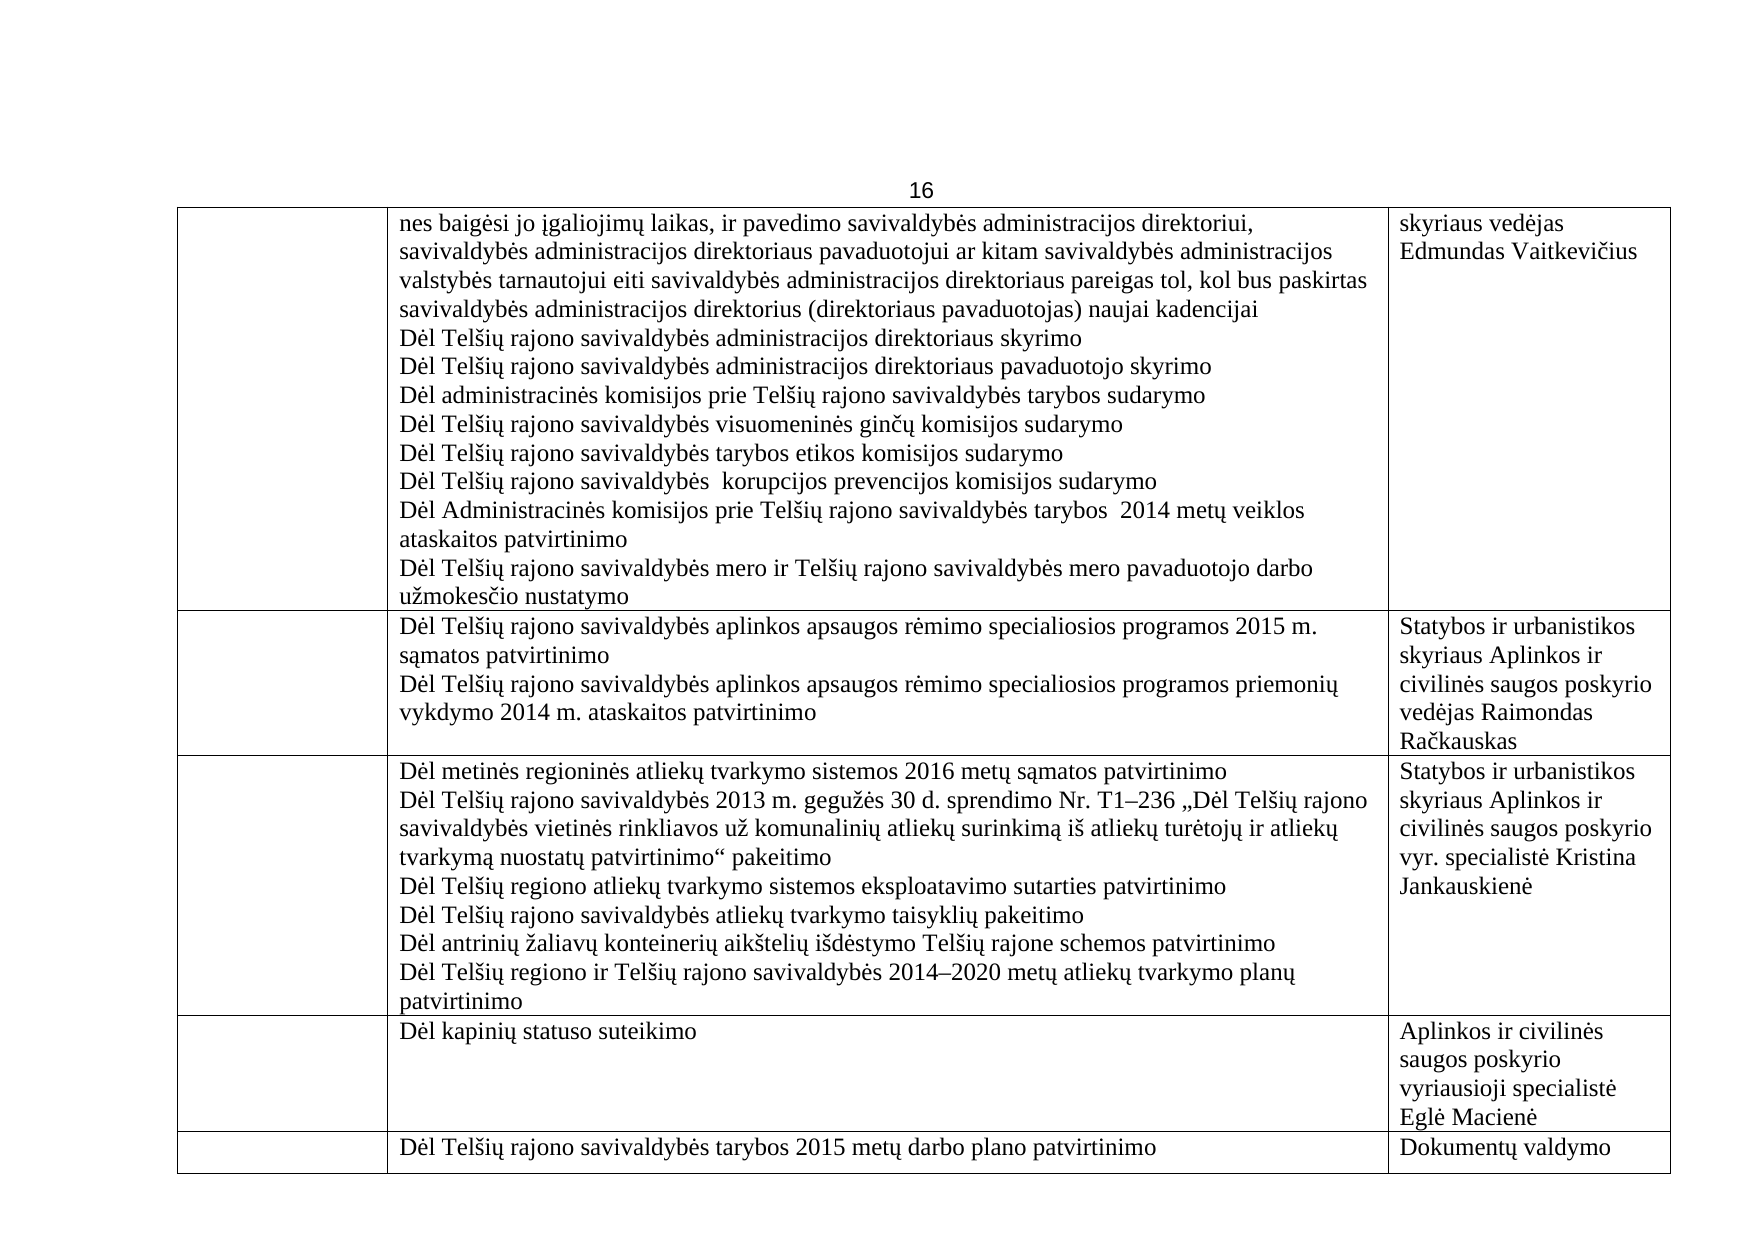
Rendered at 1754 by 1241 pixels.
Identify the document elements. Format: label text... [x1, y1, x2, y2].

table_cell [178, 756, 387, 1015]
table_cell Dokumentų valdymo [1389, 1132, 1670, 1172]
table_cell [178, 611, 387, 755]
table_cell Aplinkos ir civilinės saugos poskyrio vyriausioji specialistė Eglė Macienė [1389, 1016, 1670, 1131]
table_cell [178, 1016, 387, 1131]
table_cell [178, 208, 387, 610]
table_cell Dėl kapinių statuso suteikimo [388, 1016, 1388, 1131]
table_cell Dėl metinės regioninės atliekų tvarkymo sistemos 2016 metų sąmatos patvirtinimo Dėl Telšių rajono savivaldybės 2013 m. gegužės 30 d. sprendimo Nr. T1–236 „Dėl Telšių rajono savivaldybės vietinės rinkliavos už komunalinių atliekų surinkimą iš atliekų turėtojų ir atliekų tvarkymą nuostatų patvirtinimo“ pakeitimo Dėl Telšių regiono atliekų tvarkymo sistemos eksploatavimo sutarties patvirtinimo Dėl Telšių rajono savivaldybės atliekų tvarkymo taisyklių pakeitimo Dėl antrinių žaliavų konteinerių aikštelių išdėstymo Telšių rajone schemos patvirtinimo Dėl Telšių regiono ir Telšių rajono savivaldybės 2014–2020 metų atliekų tvarkymo planų patvirtinimo [388, 756, 1388, 1015]
table_cell Dėl Telšių rajono savivaldybės aplinkos apsaugos rėmimo specialiosios programos 2015 m. sąmatos patvirtinimo Dėl Telšių rajono savivaldybės aplinkos apsaugos rėmimo specialiosios programos priemonių vykdymo 2014 m. ataskaitos patvirtinimo [388, 611, 1388, 755]
table_cell [178, 1132, 387, 1172]
table_cell nes baigėsi jo įgaliojimų laikas, ir pavedimo savivaldybės administracijos direktoriui, savivaldybės administracijos direktoriaus pavaduotojui ar kitam savivaldybės administracijos valstybės tarnautojui eiti savivaldybės administracijos direktoriaus pareigas tol, kol bus paskirtas savivaldybės administracijos direktorius (direktoriaus pavaduotojas) naujai kadencijai Dėl Telšių rajono savivaldybės administracijos direktoriaus skyrimo Dėl Telšių rajono savivaldybės administracijos direktoriaus pavaduotojo skyrimo Dėl administracinės komisijos prie Telšių rajono savivaldybės tarybos sudarymo Dėl Telšių rajono savivaldybės visuomeninės ginčų komisijos sudarymo Dėl Telšių rajono savivaldybės tarybos etikos komisijos sudarymo Dėl Telšių rajono savivaldybės korupcijos prevencijos komisijos sudarymo Dėl Administracinės komisijos prie Telšių rajono savivaldybės tarybos 2014 metų veiklos ataskaitos patvirtinimo Dėl Telšių rajono savivaldybės mero ir Telšių rajono savivaldybės mero pavaduotojo darbo užmokesčio nustatymo [388, 208, 1388, 610]
table_cell skyriaus vedėjas Edmundas Vaitkevičius [1389, 208, 1670, 610]
table_cell Statybos ir urbanistikos skyriaus Aplinkos ir civilinės saugos poskyrio vedėjas Raimondas Račkauskas [1389, 611, 1670, 755]
table_cell Dėl Telšių rajono savivaldybės tarybos 2015 metų darbo plano patvirtinimo [388, 1132, 1388, 1172]
table_cell Statybos ir urbanistikos skyriaus Aplinkos ir civilinės saugos poskyrio vyr. specialistė Kristina Jankauskienė [1389, 756, 1670, 1015]
